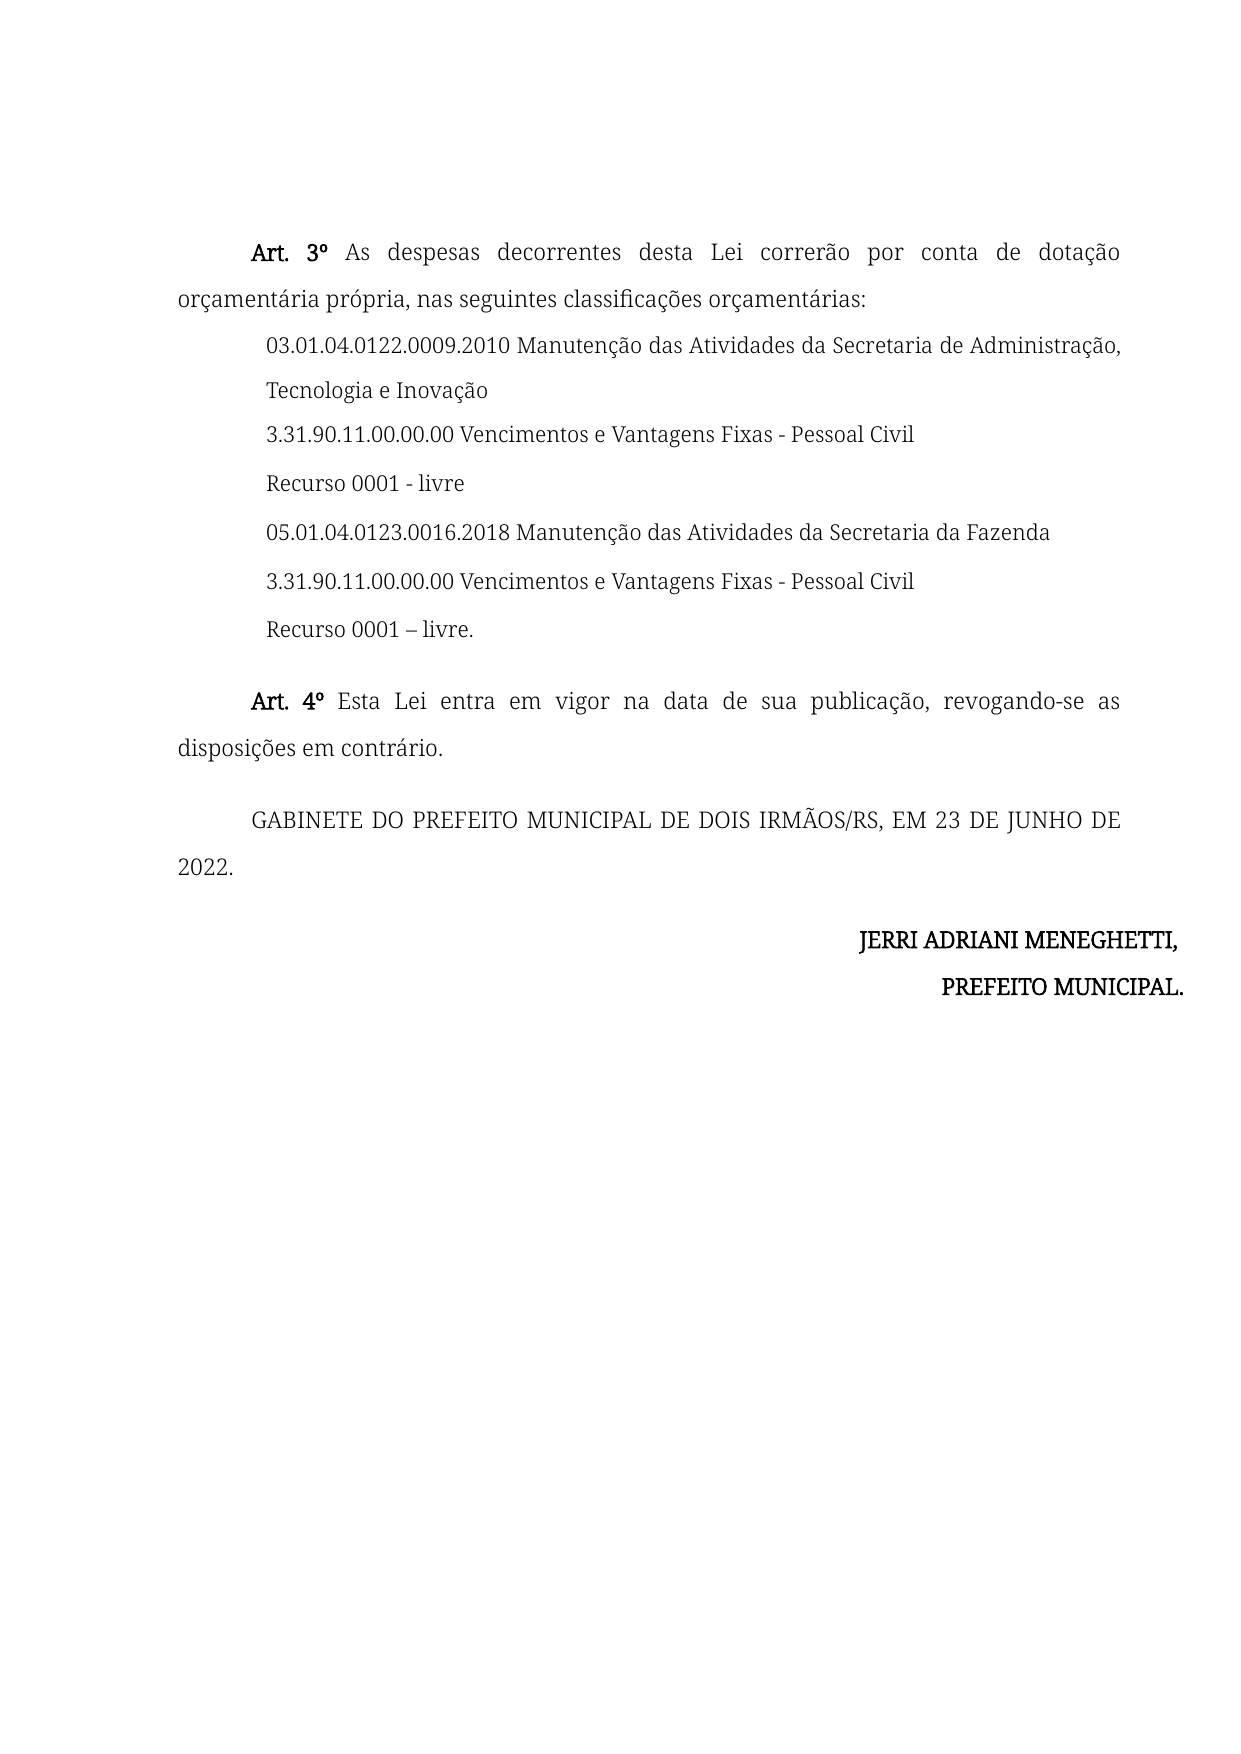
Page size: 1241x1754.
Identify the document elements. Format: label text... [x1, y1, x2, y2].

text Art. 3º As despesas decorrentes desta Lei correrão por conta de dotação orçamentária própria, nas seguintes classificações orçamentárias: [177, 236, 1122, 314]
text 3.31.90.11.00.00.00 Vencimentos e Vantagens Fixas - Pessoal Civil [266, 566, 1122, 595]
table_header [170, 924, 584, 1015]
text 03.01.04.0122.0009.2010 Manutenção das Atividades da Secretaria de Administração, Tecnologia e Inovação [266, 330, 1122, 404]
text Recurso 0001 - livre [266, 468, 1122, 498]
text 05.01.04.0123.0016.2018 Manutenção das Atividades da Secretaria da Fazenda [266, 517, 1122, 547]
table_header JERRI ADRIANI MENEGHETTI, PREFEITO MUNICIPAL. [584, 924, 1191, 1015]
text Art. 4º Esta Lei entra em vigor na data de sua publicação, revogando-se as disposições em contrário. [177, 685, 1122, 763]
text 3.31.90.11.00.00.00 Vencimentos e Vantagens Fixas - Pessoal Civil [266, 419, 1122, 449]
text Recurso 0001 – livre. [266, 614, 1122, 644]
text GABINETE DO PREFEITO MUNICIPAL DE DOIS IRMÃOS/RS, EM 23 DE JUNHO DE 2022. [177, 804, 1122, 882]
